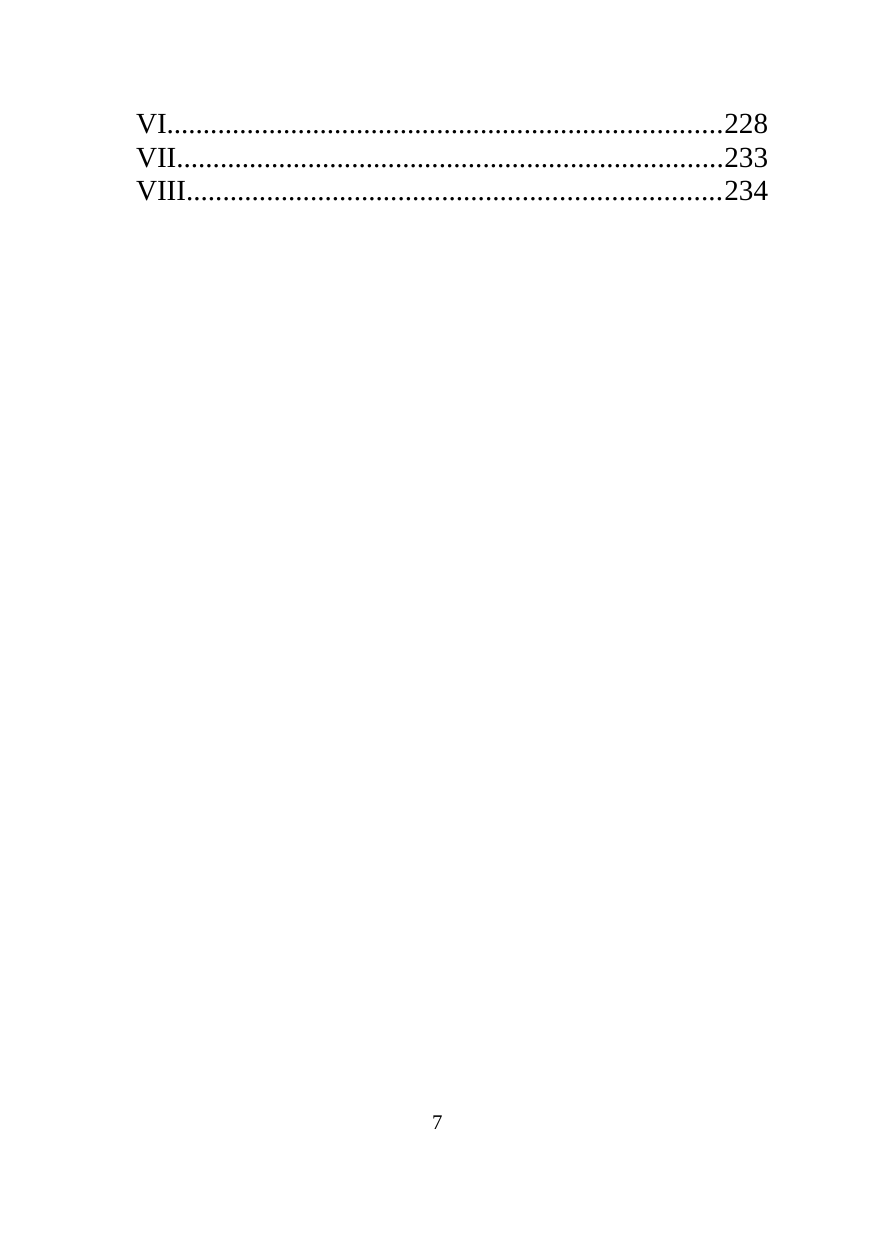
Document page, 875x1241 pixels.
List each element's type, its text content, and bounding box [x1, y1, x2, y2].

text VIII. 234 [136, 173, 768, 207]
text VII. 233 [136, 140, 768, 173]
text VI. 228 [136, 106, 768, 140]
